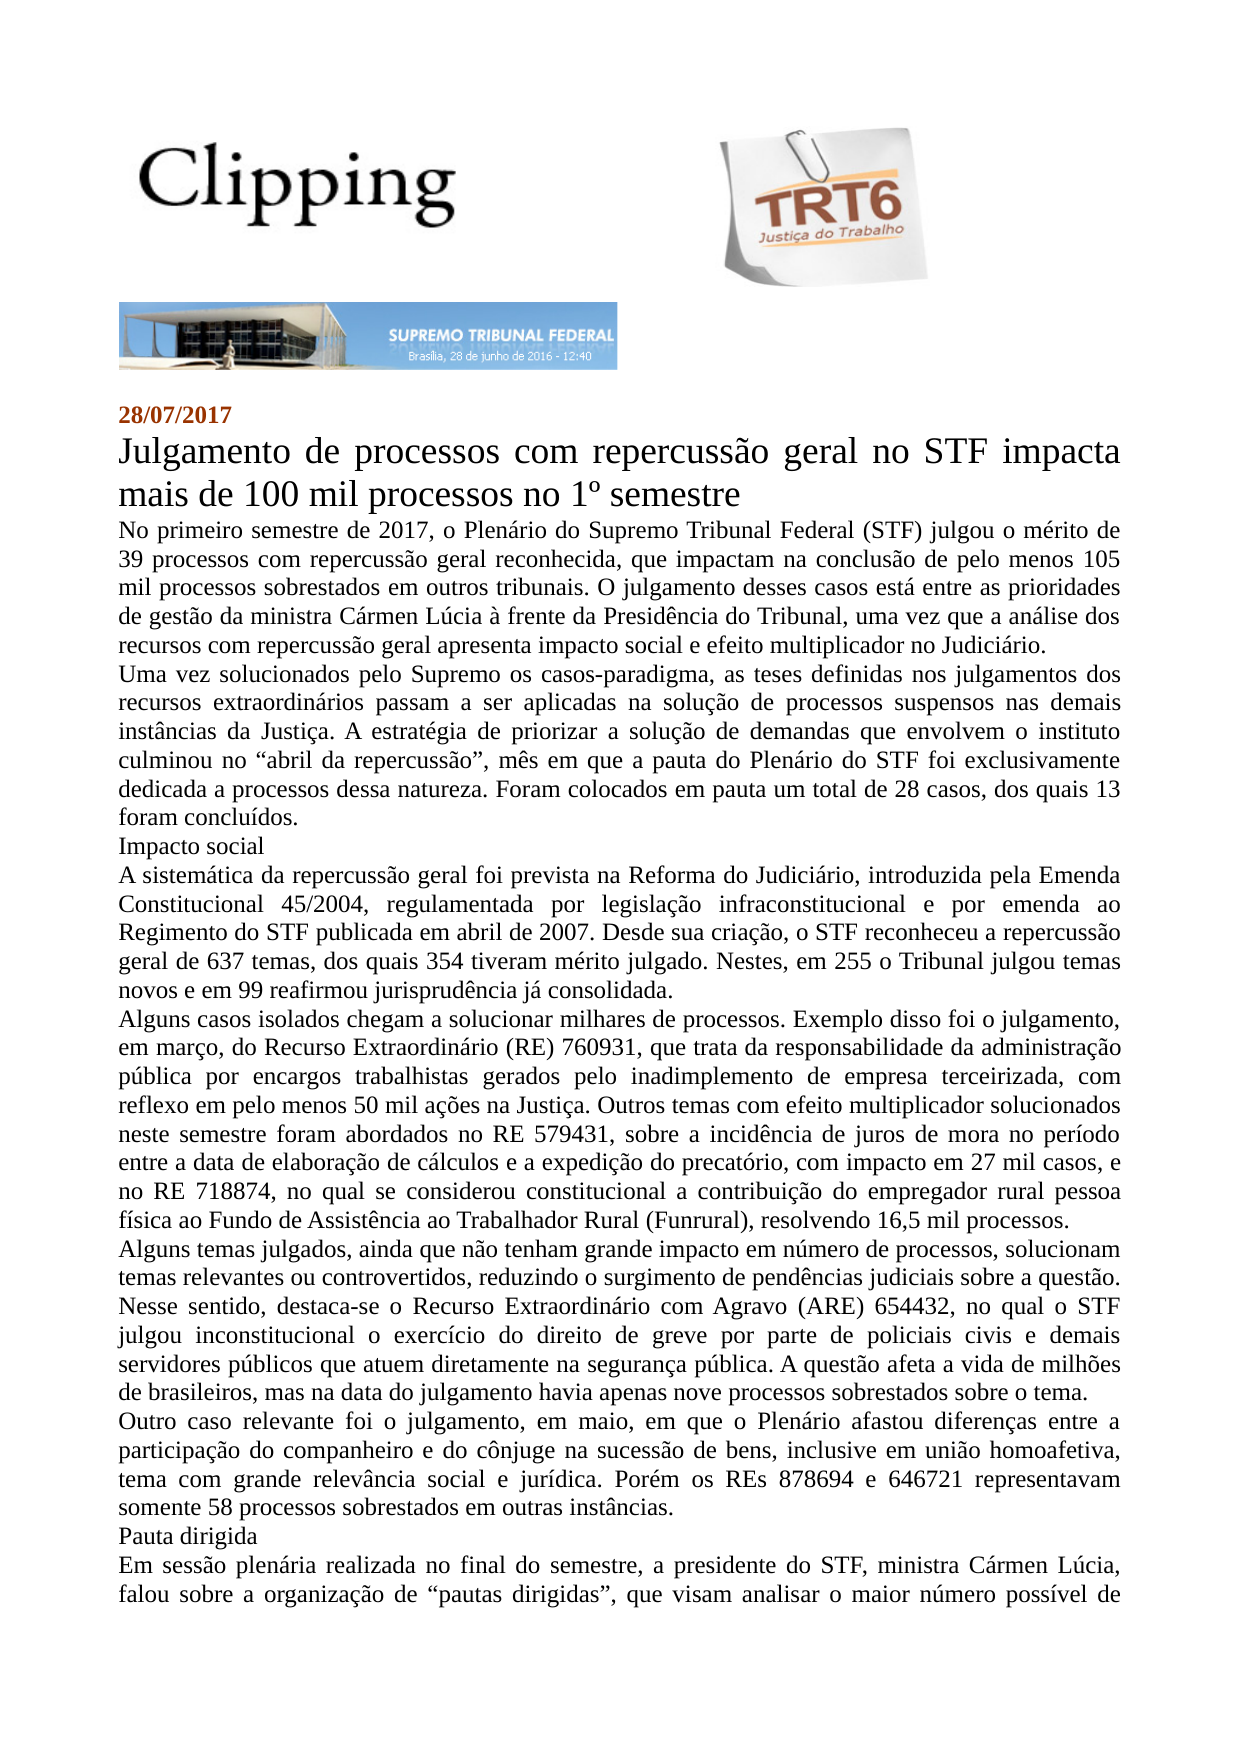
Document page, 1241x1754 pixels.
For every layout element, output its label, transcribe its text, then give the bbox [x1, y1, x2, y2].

text Em sessão plenária realizada no final do semestre, a presidente do STF, ministra Cármen Lúcia, falou sobre a organização de “pautas dirigidas”, que visam analisar o maior número possível de [118, 1550, 1122, 1607]
picture [118, 118, 506, 245]
text Alguns casos isolados chegam a solucionar milhares de processos. Exemplo disso foi o julgamento, em março, do Recurso Extraordinário (RE) 760931, que trata da responsabilidade da administração pública por encargos trabalhistas gerados pelo inadimplemento de empresa terceirizada, com reflexo em pelo menos 50 mil ações na Justiça. Outros temas com efeito multiplicador solucionados neste semestre foram abordados no RE 579431, sobre a incidência de juros de mora no período entre a data de elaboração de cálculos e a expedição do precatório, com impacto em 27 mil casos, e no RE 718874, no qual se considerou constitucional a contribuição do empregador rural pessoa física ao Fundo de Assistência ao Trabalhador Rural (Funrural), resolvendo 16,5 mil processos. [118, 1004, 1122, 1234]
picture [118, 302, 618, 372]
text Impacto social [118, 831, 1122, 860]
text 28/07/2017 [118, 400, 1122, 429]
text A sistemática da repercussão geral foi prevista na Reforma do Judiciário, introduzida pela Emenda Constitucional 45/2004, regulamentada por legislação infraconstitucional e por emenda ao Regimento do STF publicada em abril de 2007. Desde sua criação, o STF reconheceu a repercussão geral de 637 temas, dos quais 354 tiveram mérito julgado. Nestes, em 255 o Tribunal julgou temas novos e em 99 reafirmou jurisprudência já consolidada. [118, 860, 1122, 1004]
text Pauta dirigida [118, 1521, 1122, 1550]
text Outro caso relevante foi o julgamento, em maio, em que o Plenário afastou diferenças entre a participação do companheiro e do cônjuge na sucessão de bens, inclusive em união homoafetiva, tema com grande relevância social e jurídica. Porém os REs 878694 e 646721 representavam somente 58 processos sobrestados em outras instâncias. [118, 1406, 1122, 1521]
text No primeiro semestre de 2017, o Plenário do Supremo Tribunal Federal (STF) julgou o mérito de 39 processos com repercussão geral reconhecida, que impactam na conclusão de pelo menos 105 mil processos sobrestados em outros tribunais. O julgamento desses casos está entre as prioridades de gestão da ministra Cármen Lúcia à frente da Presidência do Tribunal, uma vez que a análise dos recursos com repercussão geral apresenta impacto social e efeito multiplicador no Judiciário. [118, 515, 1122, 659]
text Uma vez solucionados pelo Supremo os casos-paradigma, as teses definidas nos julgamentos dos recursos extraordinários passam a ser aplicadas na solução de processos suspensos nas demais instâncias da Justiça. A estratégia de priorizar a solução de demandas que envolvem o instituto culminou no “abril da repercussão”, mês em que a pauta do Plenário do STF foi exclusivamente dedicada a processos dessa natureza. Foram colocados em pauta um total de 28 casos, dos quais 13 foram concluídos. [118, 659, 1122, 831]
text Julgamento de processos com repercussão geral no STF impacta mais de 100 mil processos no 1º semestre [118, 429, 1122, 515]
text Alguns temas julgados, ainda que não tenham grande impacto em número de processos, solucionam temas relevantes ou controvertidos, reduzindo o surgimento de pendências judiciais sobre a questão. Nesse sentido, destaca-se o Recurso Extraordinário com Agravo (ARE) 654432, no qual o STF julgou inconstitucional o exercício do direito de greve por parte de policiais civis e demais servidores públicos que atuem diretamente na segurança pública. A questão afeta a vida de milhões de brasileiros, mas na data do julgamento havia apenas nove processos sobrestados sobre o tema. [118, 1234, 1122, 1406]
picture [696, 119, 963, 295]
